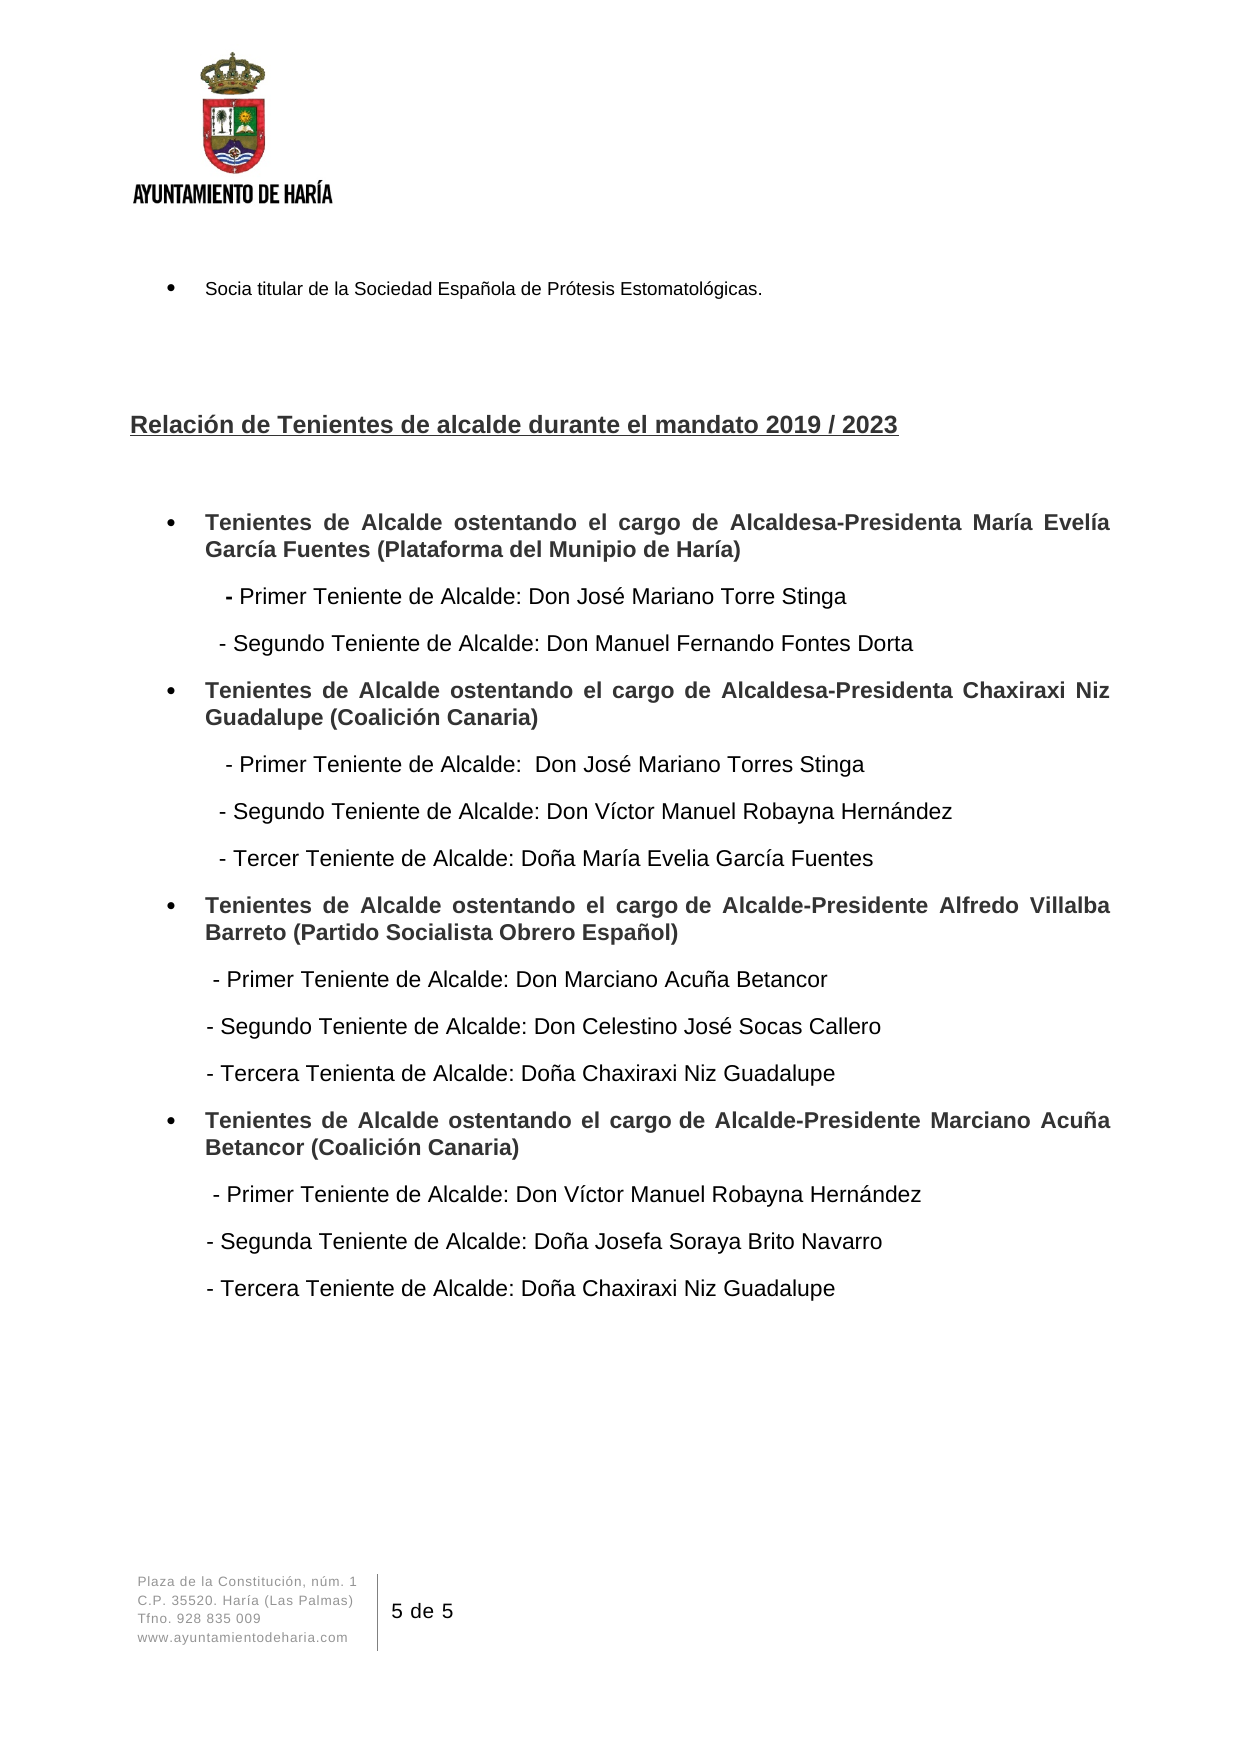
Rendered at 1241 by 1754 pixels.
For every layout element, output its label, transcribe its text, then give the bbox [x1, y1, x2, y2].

text - Tercer Teniente de Alcalde: Doña María Evelia García Fuentes [130, 845, 1110, 871]
text - Segundo Teniente de Alcalde: Don Víctor Manuel Robayna Hernández [130, 798, 1110, 824]
list Tenientes de Alcalde ostentando el cargo de Alcaldesa-Presidenta María Evelía García Fuentes (Plataforma del Munipio de Haría) [167, 509, 1110, 562]
text - Tercera Tenienta de Alcalde: Doña Chaxiraxi Niz Guadalupe [130, 1060, 1110, 1087]
list Tenientes de Alcalde ostentando el cargo de Alcaldesa-Presidenta Chaxiraxi Niz Guadalupe (Coalición Canaria) [167, 677, 1110, 730]
text Relación de Tenientes de alcalde durante el mandato 2019 / 2023 [130, 410, 1110, 439]
text - Tercera Teniente de Alcalde: Doña Chaxiraxi Niz Guadalupe [130, 1275, 1110, 1302]
text - Primer Teniente de Alcalde: Don Víctor Manuel Robayna Hernández [130, 1181, 1110, 1207]
list Tenientes de Alcalde ostentando el cargo de Alcalde-Presidente Marciano Acuña Betancor (Coalición Canaria) [167, 1107, 1110, 1160]
text - Segunda Teniente de Alcalde: Doña Josefa Soraya Brito Navarro [130, 1228, 1110, 1254]
text - Segundo Teniente de Alcalde: Don Manuel Fernando Fontes Dorta [130, 630, 1110, 656]
text - Primer Teniente de Alcalde: Don Marciano Acuña Betancor [130, 966, 1110, 992]
text - Primer Teniente de Alcalde: Don José Mariano Torre Stinga [130, 583, 1110, 609]
list Socia titular de la Sociedad Española de Prótesis Estomatológicas. [167, 278, 1110, 300]
text - Segundo Teniente de Alcalde: Don Celestino José Socas Callero [130, 1013, 1110, 1039]
list Tenientes de Alcalde ostentando el cargo de Alcalde-Presidente Alfredo Villalba Barreto (Partido Socialista Obrero Español) [167, 892, 1110, 945]
text - Primer Teniente de Alcalde: Don José Mariano Torres Stinga [130, 751, 1110, 777]
